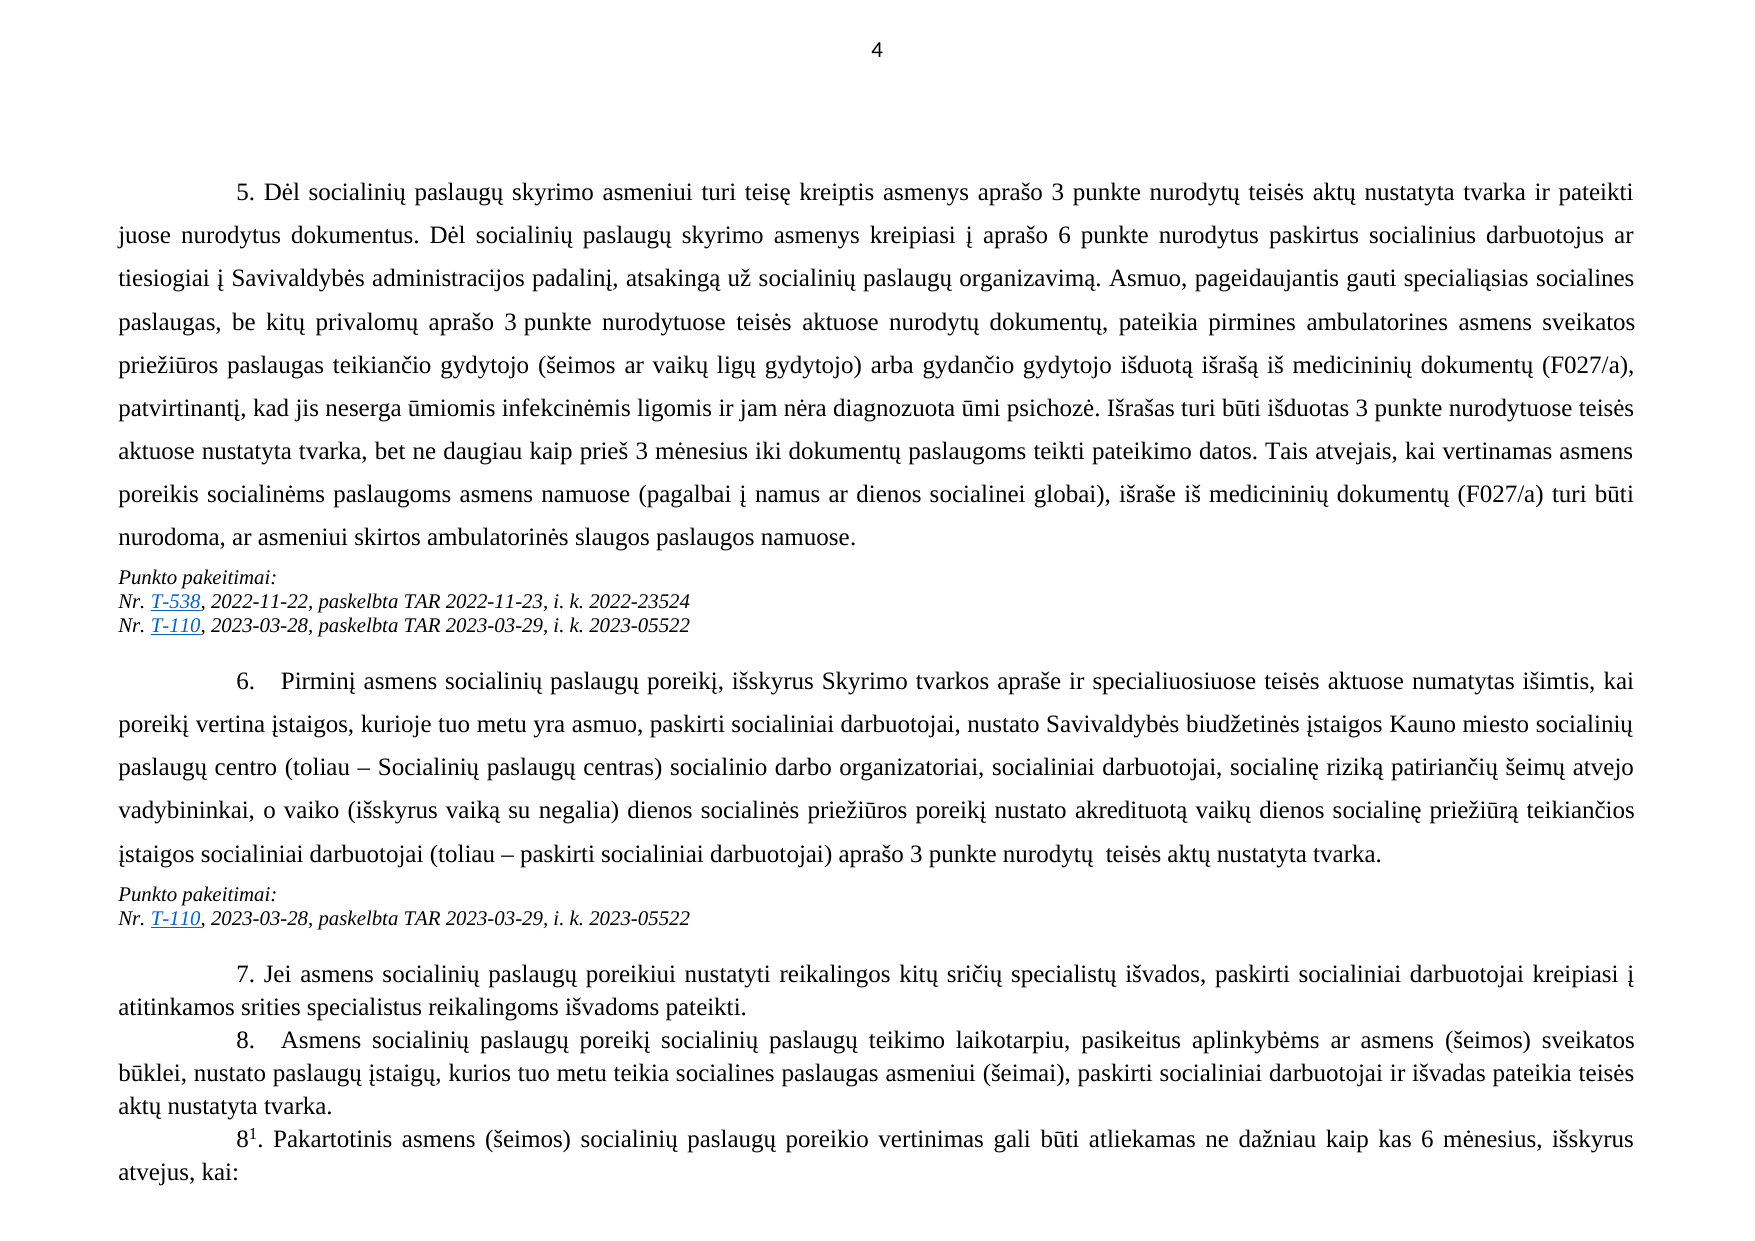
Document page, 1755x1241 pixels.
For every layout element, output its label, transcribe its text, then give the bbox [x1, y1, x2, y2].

text Nr. T-110, 2023-03-28, paskelbta TAR 2023-03-29, i. k. 2023-05522 [118, 613, 1636, 637]
text Punkto pakeitimai: [118, 565, 1636, 589]
text Nr. T-110, 2023-03-28, paskelbta TAR 2023-03-29, i. k. 2023-05522 [118, 906, 1636, 930]
text 81. Pakartotinis asmens (šeimos) socialinių paslaugų poreikio vertinimas gali būti atliekamas ne dažniau kaip kas 6 mėnesius, išskyrus atvejus, kai: [118, 1124, 1636, 1186]
text Punkto pakeitimai: [118, 882, 1636, 906]
text 8. Asmens socialinių paslaugų poreikį socialinių paslaugų teikimo laikotarpiu, pasikeitus aplinkybėms ar asmens (šeimos) sveikatos būklei, nustato paslaugų įstaigų, kurios tuo metu teikia socialines paslaugas asmeniui (šeimai), paskirti socialiniai darbuotojai ir išvadas pateikia teisės aktų nustatyta tvarka. [118, 1025, 1636, 1119]
text 5. Dėl socialinių paslaugų skyrimo asmeniui turi teisę kreiptis asmenys aprašo 3 punkte nurodytų teisės aktų nustatyta tvarka ir pateikti juose nurodytus dokumentus. Dėl socialinių paslaugų skyrimo asmenys kreipiasi į aprašo 6 punkte nurodytus paskirtus socialinius darbuotojus ar tiesiogiai į Savivaldybės administracijos padalinį, atsakingą už socialinių paslaugų organizavimą. Asmuo, pageidaujantis gauti specialiąsias socialines paslaugas, be kitų privalomų aprašo 3 punkte nurodytuose teisės aktuose nurodytų dokumentų, pateikia pirmines ambulatorines asmens sveikatos priežiūros paslaugas teikiančio gydytojo (šeimos ar vaikų ligų gydytojo) arba gydančio gydytojo išduotą išrašą iš medicininių dokumentų (F027/a), patvirtinantį, kad jis neserga ūmiomis infekcinėmis ligomis ir jam nėra diagnozuota ūmi psichozė. Išrašas turi būti išduotas 3 punkte nurodytuose teisės aktuose nustatyta tvarka, bet ne daugiau kaip prieš 3 mėnesius iki dokumentų paslaugoms teikti pateikimo datos. Tais atvejais, kai vertinamas asmens poreikis socialinėms paslaugoms asmens namuose (pagalbai į namus ar dienos socialinei globai), išraše iš medicininių dokumentų (F027/a) turi būti nurodoma, ar asmeniui skirtos ambulatorinės slaugos paslaugos namuose. [118, 177, 1636, 551]
text 6. Pirminį asmens socialinių paslaugų poreikį, išskyrus Skyrimo tvarkos apraše ir specialiuosiuose teisės aktuose numatytas išimtis, kai poreikį vertina įstaigos, kurioje tuo metu yra asmuo, paskirti socialiniai darbuotojai, nustato Savivaldybės biudžetinės įstaigos Kauno miesto socialinių paslaugų centro (toliau – Socialinių paslaugų centras) socialinio darbo organizatoriai, socialiniai darbuotojai, socialinę riziką patiriančių šeimų atvejo vadybininkai, o vaiko (išskyrus vaiką su negalia) dienos socialinės priežiūros poreikį nustato akredituotą vaikų dienos socialinę priežiūrą teikiančios įstaigos socialiniai darbuotojai (toliau – paskirti socialiniai darbuotojai) aprašo 3 punkte nurodytų teisės aktų nustatyta tvarka. [118, 666, 1636, 867]
text Nr. T-538, 2022-11-22, paskelbta TAR 2022-11-23, i. k. 2022-23524 [118, 589, 1636, 613]
text 7. Jei asmens socialinių paslaugų poreikiui nustatyti reikalingos kitų sričių specialistų išvados, paskirti socialiniai darbuotojai kreipiasi į atitinkamos srities specialistus reikalingoms išvadoms pateikti. [118, 959, 1636, 1021]
